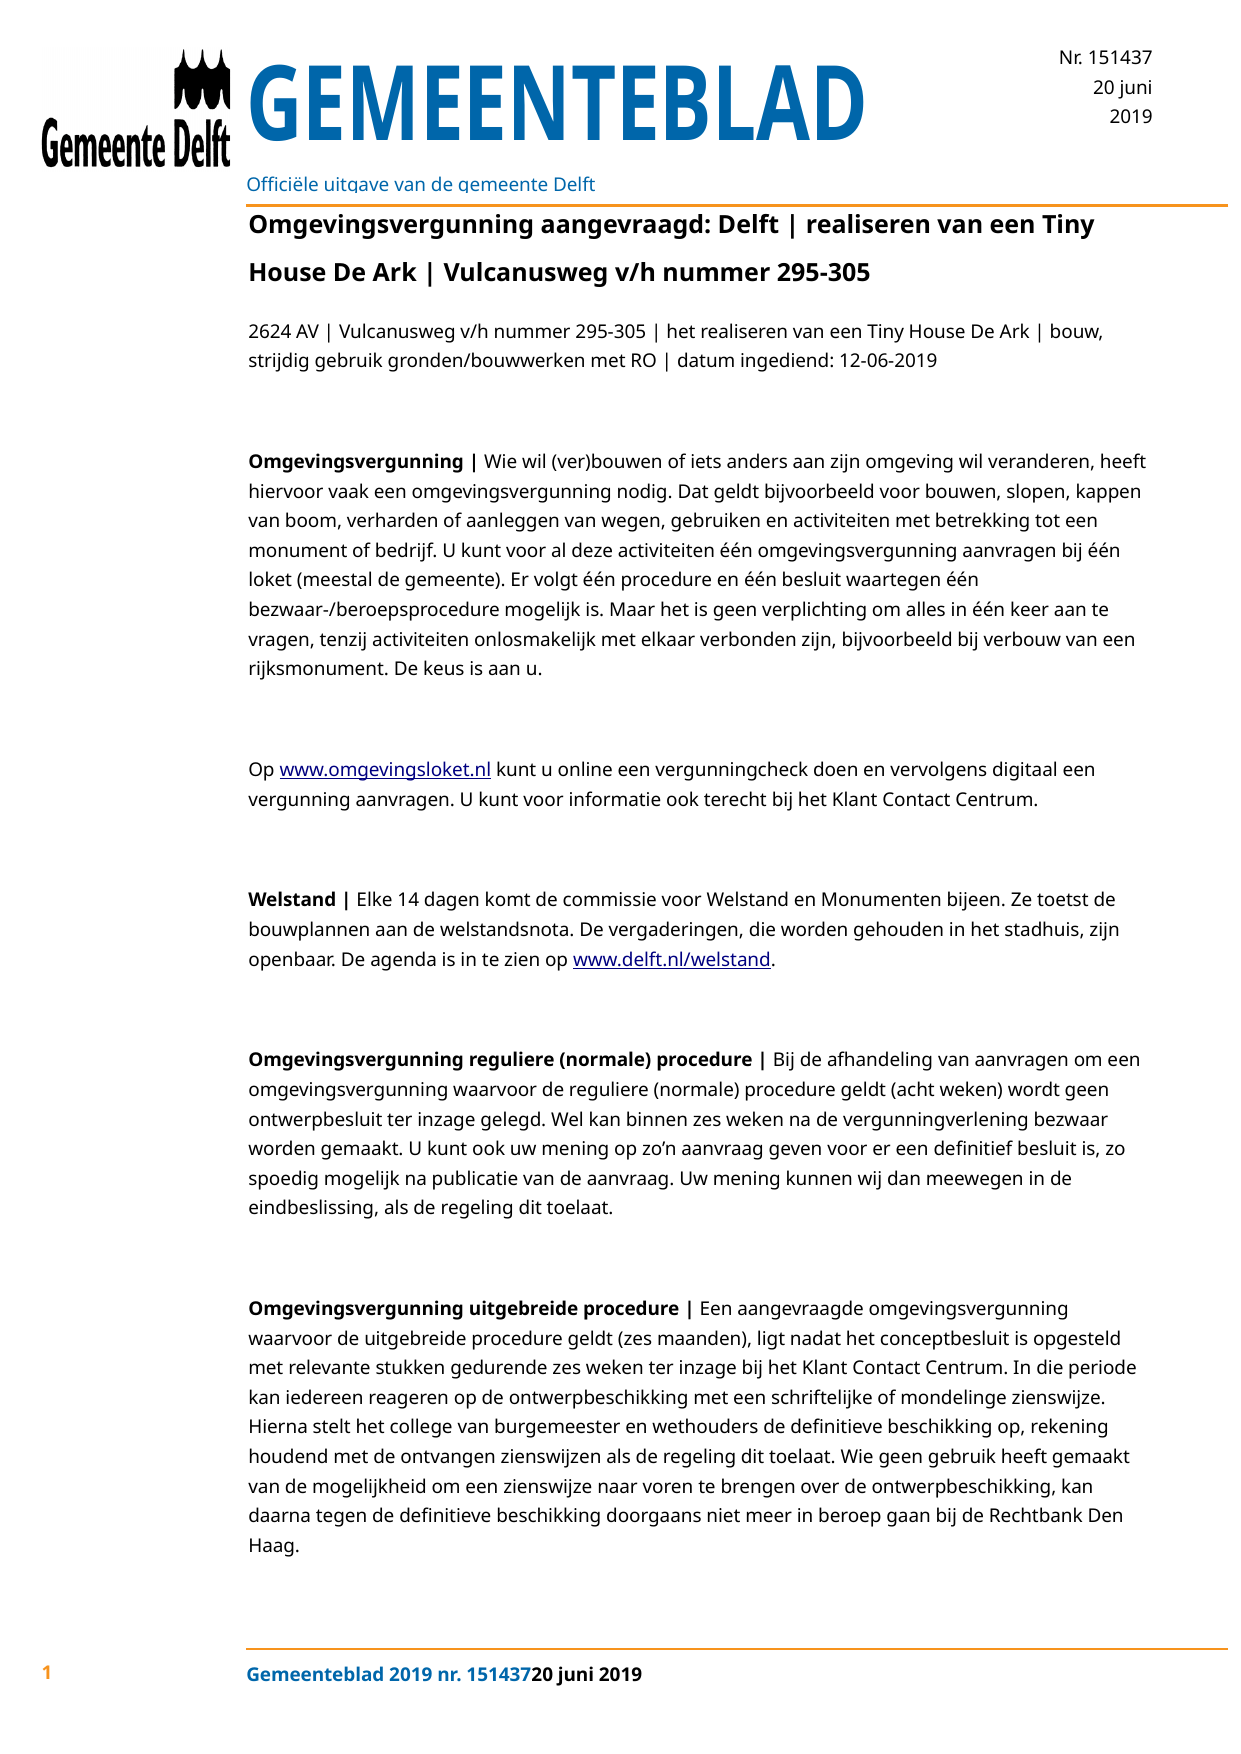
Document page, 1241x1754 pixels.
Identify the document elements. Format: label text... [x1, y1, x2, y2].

text Welstand | Elke 14 dagen komt de commissie voor Welstand en Monumenten bijeen. Ze toetst de bouwplannen aan de welstandsnota. De vergaderingen, die worden gehouden in het stadhuis, zijn openbaar. De agenda is in te zien op www.delft.nl/welstand. [248, 887, 1152, 972]
text Omgevingsvergunning | Wie wil (ver)bouwen of iets anders aan zijn omgeving wil veranderen, heeft hiervoor vaak een omgevingsvergunning nodig. Dat geldt bijvoorbeeld voor bouwen, slopen, kappen van boom, verharden of aanleggen van wegen, gebruiken en activiteiten met betrekking tot een monument of bedrijf. U kunt voor al deze activiteiten één omgevingsvergunning aanvragen bij één loket (meestal de gemeente). Er volgt één procedure en één besluit waartegen één bezwaar-/beroepsprocedure mogelijk is. Maar het is geen verplichting om alles in één keer aan te vragen, tenzij activiteiten onlosmakelijk met elkaar verbonden zijn, bijvoorbeeld bij verbouw van een rijksmonument. De keus is aan u. [248, 448, 1152, 681]
text Omgevingsvergunning aangevraagd: Delft | realiseren van een Tiny House De Ark | Vulcanusweg v/h nummer 295-305 [248, 207, 1152, 288]
text Op www.omgevingsloket.nl kunt u online een vergunningcheck doen en vervolgens digitaal een vergunning aanvragen. U kunt voor informatie ook terecht bij het Klant Contact Centrum. [248, 756, 1152, 812]
text Omgevingsvergunning reguliere (normale) procedure | Bij de afhandeling van aanvragen om een omgevingsvergunning waarvoor de reguliere (normale) procedure geldt (acht weken) wordt geen ontwerpbesluit ter inzage gelegd. Wel kan binnen zes weken na de vergunningverlening bezwaar worden gemaakt. U kunt ook uw mening op zo’n aanvraag geven voor er een definitief besluit is, zo spoedig mogelijk na publicatie van de aanvraag. Uw mening kunnen wij dan meewegen in de eindbeslissing, als de regeling dit toelaat. [248, 1047, 1152, 1220]
text Omgevingsvergunning uitgebreide procedure | Een aangevraagde omgevingsvergunning waarvoor de uitgebreide procedure geldt (zes maanden), ligt nadat het conceptbesluit is opgesteld met relevante stukken gedurende zes weken ter inzage bij het Klant Contact Centrum. In die periode kan iedereen reageren op de ontwerpbeschikking met een schriftelijke of mondelinge zienswijze. Hierna stelt het college van burgemeester en wethouders de definitieve beschikking op, rekening houdend met de ontvangen zienswijzen als de regeling dit toelaat. Wie geen gebruik heeft gemaakt van de mogelijkheid om een zienswijze naar voren te brengen over de ontwerpbeschikking, kan daarna tegen de definitieve beschikking doorgaans niet meer in beroep gaan bij de Rechtbank Den Haag. [248, 1295, 1152, 1558]
picture [41, 47, 231, 172]
text 2624 AV | Vulcanusweg v/h nummer 295-305 | het realiseren van een Tiny House De Ark | bouw, strijdig gebruik gronden/bouwwerken met RO | datum ingediend: 12-06-2019 [248, 318, 1152, 373]
